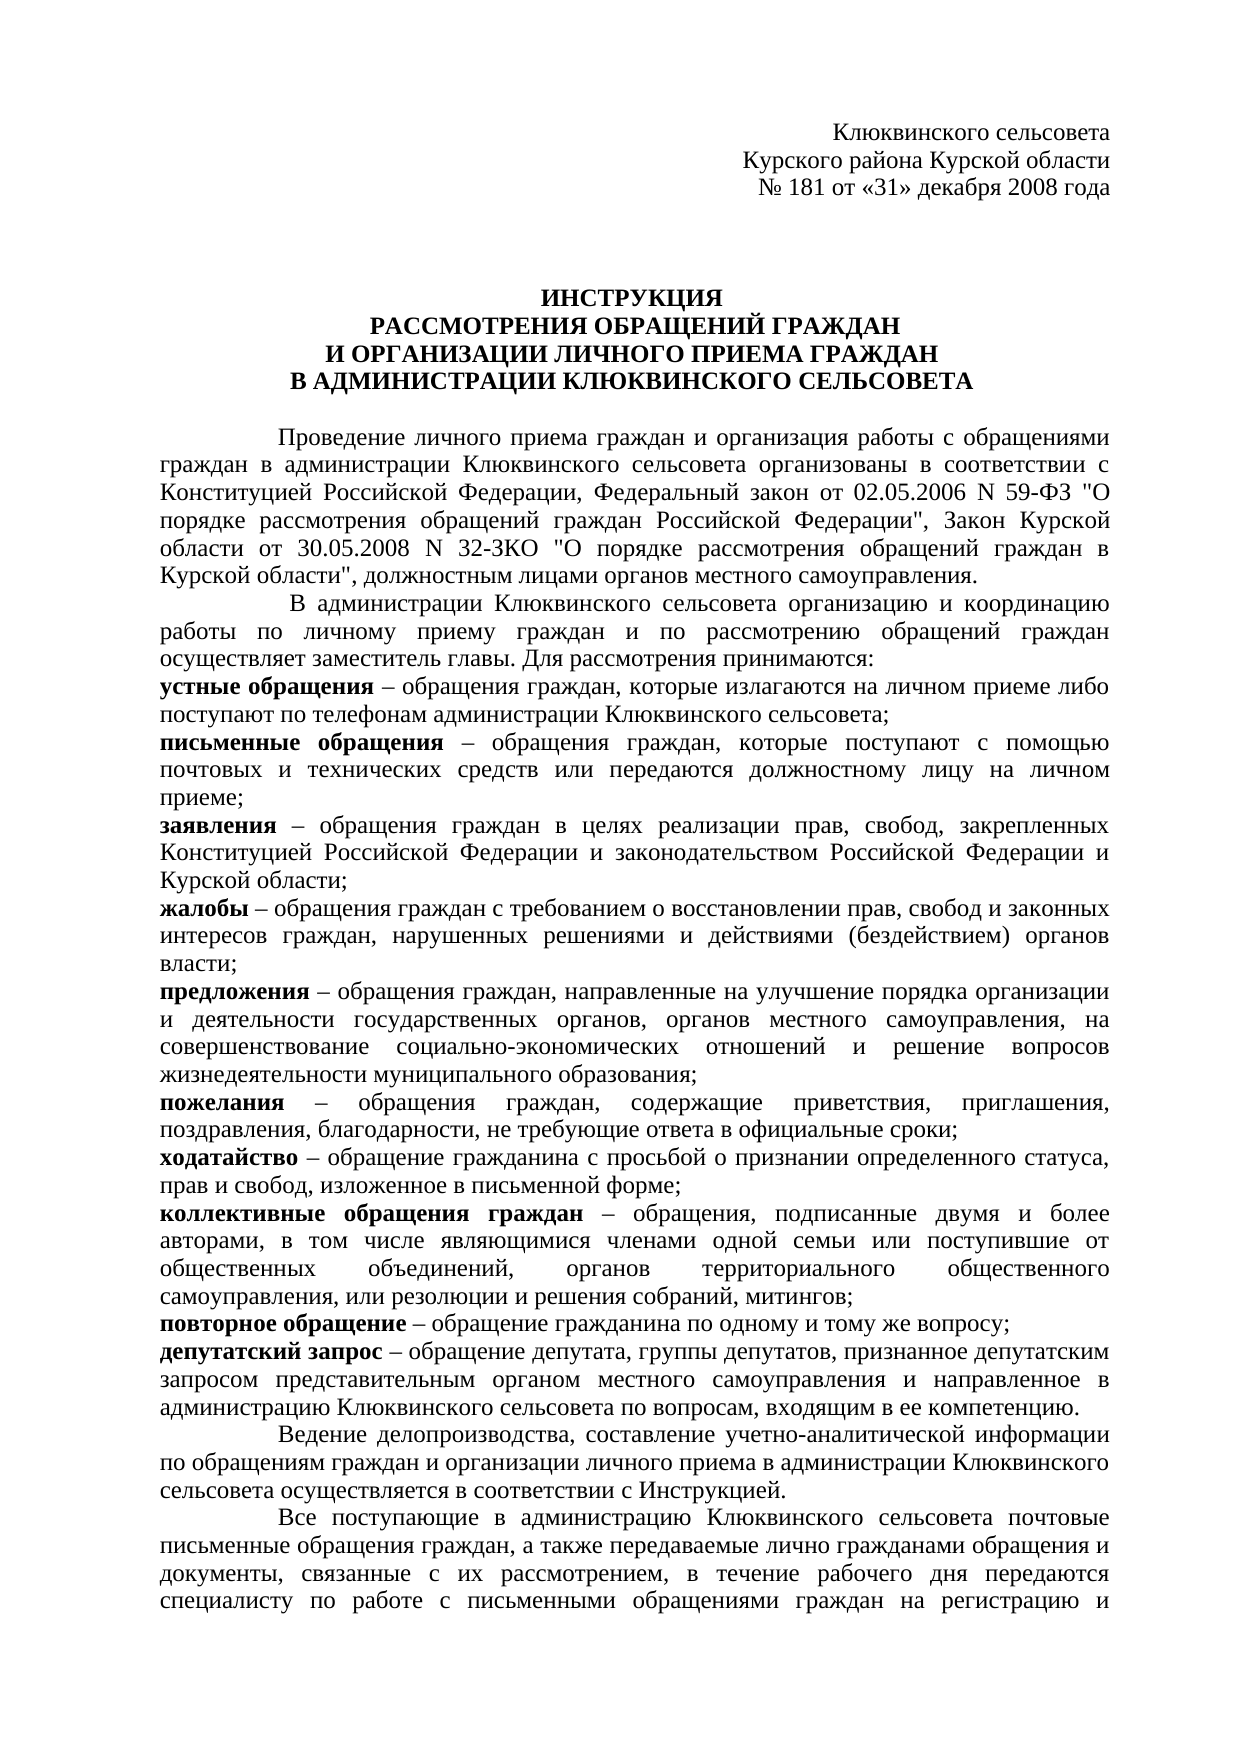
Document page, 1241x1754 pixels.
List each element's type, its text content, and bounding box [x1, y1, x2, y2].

text № 181 от «31» декабря 2008 года [159, 173, 1110, 201]
text предложения – обращения граждан, направленные на улучшение порядка организации и деятельности государственных органов, органов местного самоуправления, на совершенствование социально-экономических отношений и решение вопросов жизнедеятельности муниципального образования; [159, 977, 1110, 1088]
text В АДМИНИСТРАЦИИ КЛЮКВИНСКОГО СЕЛЬСОВЕТА [159, 367, 1110, 395]
text Ведение делопроизводства, составление учетно-аналитической информации по обращениям граждан и организации личного приема в администрации Клюквинского сельсовета осуществляется в соответствии с Инструкцией. [159, 1420, 1110, 1503]
text Все поступающие в администрацию Клюквинского сельсовета почтовые письменные обращения граждан, а также передаваемые лично гражданами обращения и документы, связанные с их рассмотрением, в течение рабочего дня передаются специалисту по работе с письменными обращениями граждан на регистрацию и [159, 1503, 1110, 1614]
text коллективные обращения граждан – обращения, подписанные двумя и более авторами, в том числе являющимися членами одной семьи или поступившие от общественных объединений, органов территориального общественного самоуправления, или резолюции и решения собраний, митингов; [159, 1199, 1110, 1309]
text В администрации Клюквинского сельсовета организацию и координацию работы по личному приему граждан и по рассмотрению обращений граждан осуществляет заместитель главы. Для рассмотрения принимаются: [159, 589, 1110, 672]
text Проведение личного приема граждан и организация работы с обращениями граждан в администрации Клюквинского сельсовета организованы в соответствии с Конституцией Российской Федерации, Федеральный закон от 02.05.2006 N 59-ФЗ "О порядке рассмотрения обращений граждан Российской Федерации", Закон Курской области от 30.05.2008 N 32-ЗКО "О порядке рассмотрения обращений граждан в Курской области", должностным лицами органов местного самоуправления. [159, 423, 1110, 589]
text депутатский запрос – обращение депутата, группы депутатов, признанное депутатским запросом представительным органом местного самоуправления и направленное в администрацию Клюквинского сельсовета по вопросам, входящим в ее компетенцию. [159, 1337, 1110, 1420]
text ходатайство – обращение гражданина с просьбой о признании определенного статуса, прав и свобод, изложенное в письменной форме; [159, 1143, 1110, 1199]
text устные обращения – обращения граждан, которые излагаются на личном приеме либо поступают по телефонам администрации Клюквинского сельсовета; [159, 672, 1110, 728]
text заявления – обращения граждан в целях реализации прав, свобод, закрепленных Конституцией Российской Федерации и законодательством Российской Федерации и Курской области; [159, 811, 1110, 894]
text Клюквинского сельсовета [159, 118, 1110, 146]
text повторное обращение – обращение гражданина по одному и тому же вопросу; [159, 1309, 1110, 1337]
text ИНСТРУКЦИЯ [159, 284, 1110, 312]
text письменные обращения – обращения граждан, которые поступают с помощью почтовых и технических средств или передаются должностному лицу на личном приеме; [159, 728, 1110, 811]
text жалобы – обращения граждан с требованием о восстановлении прав, свобод и законных интересов граждан, нарушенных решениями и действиями (бездействием) органов власти; [159, 894, 1110, 977]
text И ОРГАНИЗАЦИИ ЛИЧНОГО ПРИЕМА ГРАЖДАН [159, 340, 1110, 367]
text пожелания – обращения граждан, содержащие приветствия, приглашения, поздравления, благодарности, не требующие ответа в официальные сроки; [159, 1088, 1110, 1143]
text Курского района Курской области [159, 146, 1110, 173]
text РАССМОТРЕНИЯ ОБРАЩЕНИЙ ГРАЖДАН [159, 312, 1110, 340]
